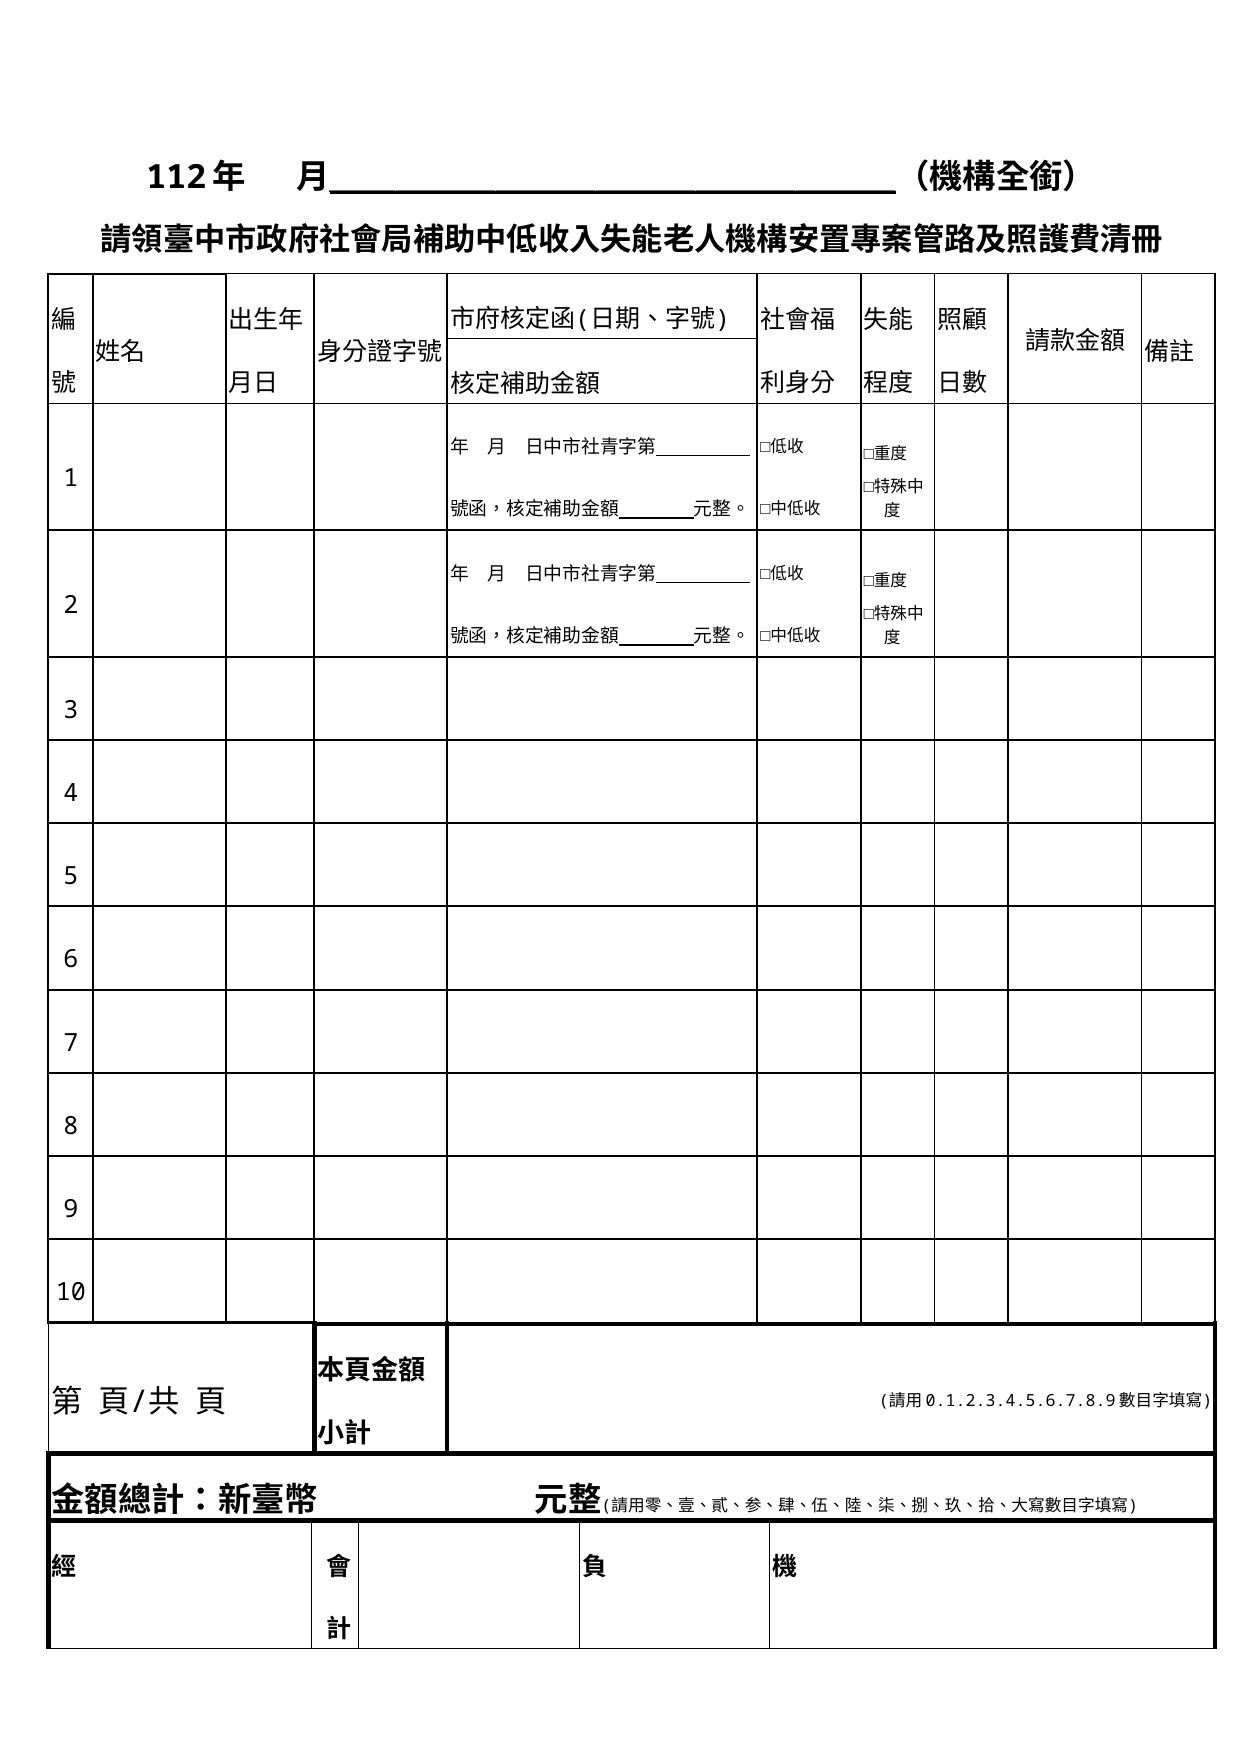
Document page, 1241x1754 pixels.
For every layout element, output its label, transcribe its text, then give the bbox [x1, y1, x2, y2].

table_cell 會 計 [312, 1523, 358, 1648]
table_cell [227, 991, 313, 1072]
table_cell [315, 741, 446, 822]
table_cell 本頁金額小計 [317, 1326, 445, 1451]
table_cell [758, 991, 860, 1072]
table_cell [1009, 991, 1141, 1072]
table_cell 金額總計：新臺幣 元整(請用零、壹、貳、参、肆、伍、陸、柒、捌、玖、拾、大寫數目字填寫) [51, 1456, 1213, 1518]
table_cell [935, 658, 1007, 739]
table_cell 3 [49, 658, 92, 739]
table_header [311, 65, 390, 127]
table_cell 照顧 日數 [935, 274, 1007, 402]
table_cell □低收 □中低收 [758, 404, 860, 528]
table_cell [227, 907, 313, 988]
table_cell 2 [49, 531, 92, 656]
table_cell [448, 1157, 756, 1238]
table_cell [227, 531, 313, 656]
table_cell [758, 824, 860, 905]
table_cell [1142, 907, 1214, 988]
table_cell [315, 658, 446, 739]
table_cell [1142, 1157, 1214, 1238]
table_cell 5 [49, 824, 92, 905]
table_cell [935, 824, 1007, 905]
table_cell 身分證字號 [315, 274, 446, 402]
table_cell 機 構 印 信 [770, 1523, 1213, 1648]
table_header [923, 65, 1079, 127]
table_cell [1142, 1240, 1214, 1321]
table_cell [94, 1240, 225, 1321]
table_cell [227, 404, 313, 528]
table_cell [448, 1074, 756, 1155]
table_header [1079, 65, 1215, 127]
table_cell [1009, 1157, 1141, 1238]
table_cell [758, 1240, 860, 1321]
table_cell 市府核定函(日期、字號) [448, 274, 756, 338]
table_cell [448, 658, 756, 739]
table_cell [862, 741, 934, 822]
table_cell [1142, 531, 1214, 656]
table_cell 經 辦 人 [51, 1523, 311, 1648]
table_cell [758, 1074, 860, 1155]
table_cell [758, 1157, 860, 1238]
table_cell 6 [49, 907, 92, 988]
table_cell [935, 991, 1007, 1072]
table_cell [758, 741, 860, 822]
table_cell [1142, 658, 1214, 739]
table_cell 負 責 人 [580, 1523, 769, 1648]
table_cell [935, 1074, 1007, 1155]
table_cell [1009, 658, 1141, 739]
table_cell □重度 □特殊中 度 [862, 531, 934, 656]
table_cell [94, 404, 225, 528]
table_cell [94, 991, 225, 1072]
table_cell [862, 1157, 934, 1238]
table_header [48, 65, 311, 127]
table_cell 社會福利身分 [758, 274, 860, 402]
table_cell [1142, 741, 1214, 822]
table_header [390, 65, 580, 127]
table_cell 4 [49, 741, 92, 822]
table_cell [94, 824, 225, 905]
table_cell [1009, 1240, 1141, 1321]
table_cell 請款金額 [1009, 274, 1141, 402]
table_cell [862, 1240, 934, 1321]
table_cell [1009, 741, 1141, 822]
table_cell [315, 1074, 446, 1155]
table_cell (請用0.1.2.3.4.5.6.7.8.9數目字填寫) [449, 1326, 1213, 1451]
table_cell [227, 1240, 313, 1321]
table_cell [94, 1074, 225, 1155]
table_cell 失能程度 [862, 274, 934, 402]
table_cell [1142, 1074, 1214, 1155]
table_cell [935, 907, 1007, 988]
table_cell [94, 907, 225, 988]
table_cell [315, 824, 446, 905]
table_cell [862, 991, 934, 1072]
table_cell [935, 1240, 1007, 1321]
table_cell 年 月 日中市社青字第 號函，核定補助金額 元整。 [448, 404, 756, 528]
table_cell [94, 658, 225, 739]
table_cell 編號 [49, 275, 92, 402]
table_cell [227, 824, 313, 905]
table_cell 姓名 [94, 275, 225, 402]
table_cell 7 [49, 991, 92, 1072]
table_cell [315, 1240, 446, 1321]
table_cell [315, 404, 446, 528]
table_cell 1 [49, 404, 92, 528]
table_cell [94, 1157, 225, 1238]
table_cell 9 [49, 1157, 92, 1238]
table_cell [935, 404, 1007, 528]
table_cell [862, 1074, 934, 1155]
table_cell [1142, 991, 1214, 1072]
table_cell [448, 1240, 756, 1321]
table_cell [862, 907, 934, 988]
table_cell [862, 824, 934, 905]
table_cell [935, 531, 1007, 656]
table_cell 10 [49, 1240, 92, 1321]
table_cell [359, 1523, 579, 1648]
table_cell [1009, 824, 1141, 905]
table_cell [448, 991, 756, 1072]
table_cell [758, 658, 860, 739]
table_cell [227, 1074, 313, 1155]
table_header [580, 65, 769, 127]
table_header [769, 65, 923, 127]
table_cell 年 月 日中市社青字第 號函，核定補助金額 元整。 [448, 531, 756, 656]
table_cell [315, 907, 446, 988]
table_cell [227, 741, 313, 822]
table_cell 112年 月＿＿＿＿＿＿＿＿＿＿＿＿＿＿＿＿＿（機構全銜） 請領臺中市政府社會局補助中低收入失能老人機構安置專案管路及照護費清冊 [48, 127, 1215, 273]
table_cell [315, 991, 446, 1072]
table_cell [1142, 404, 1214, 528]
table_cell 8 [49, 1074, 92, 1155]
table_cell [935, 741, 1007, 822]
table_cell [935, 1157, 1007, 1238]
table_cell [1009, 404, 1141, 528]
table_cell [1009, 531, 1141, 656]
table_cell [315, 531, 446, 656]
table_cell [94, 741, 225, 822]
table_cell 備註 [1142, 274, 1214, 402]
table_cell [1142, 824, 1214, 905]
table_cell [862, 658, 934, 739]
table_cell [227, 1157, 313, 1238]
table_cell [448, 741, 756, 822]
table_cell □低收 □中低收 [758, 531, 860, 656]
table_cell 出生年月日 [227, 274, 313, 402]
table_cell [94, 531, 225, 656]
table_cell [227, 658, 313, 739]
table_cell [315, 1157, 446, 1238]
table_cell 核定補助金額 [448, 339, 756, 402]
table_cell [1009, 1074, 1141, 1155]
table_cell [758, 907, 860, 988]
table_cell [1009, 907, 1141, 988]
table_cell 第 頁/共 頁 [49, 1324, 312, 1451]
table_cell □重度 □特殊中 度 [862, 404, 934, 528]
table_cell [448, 907, 756, 988]
table_cell [448, 824, 756, 905]
